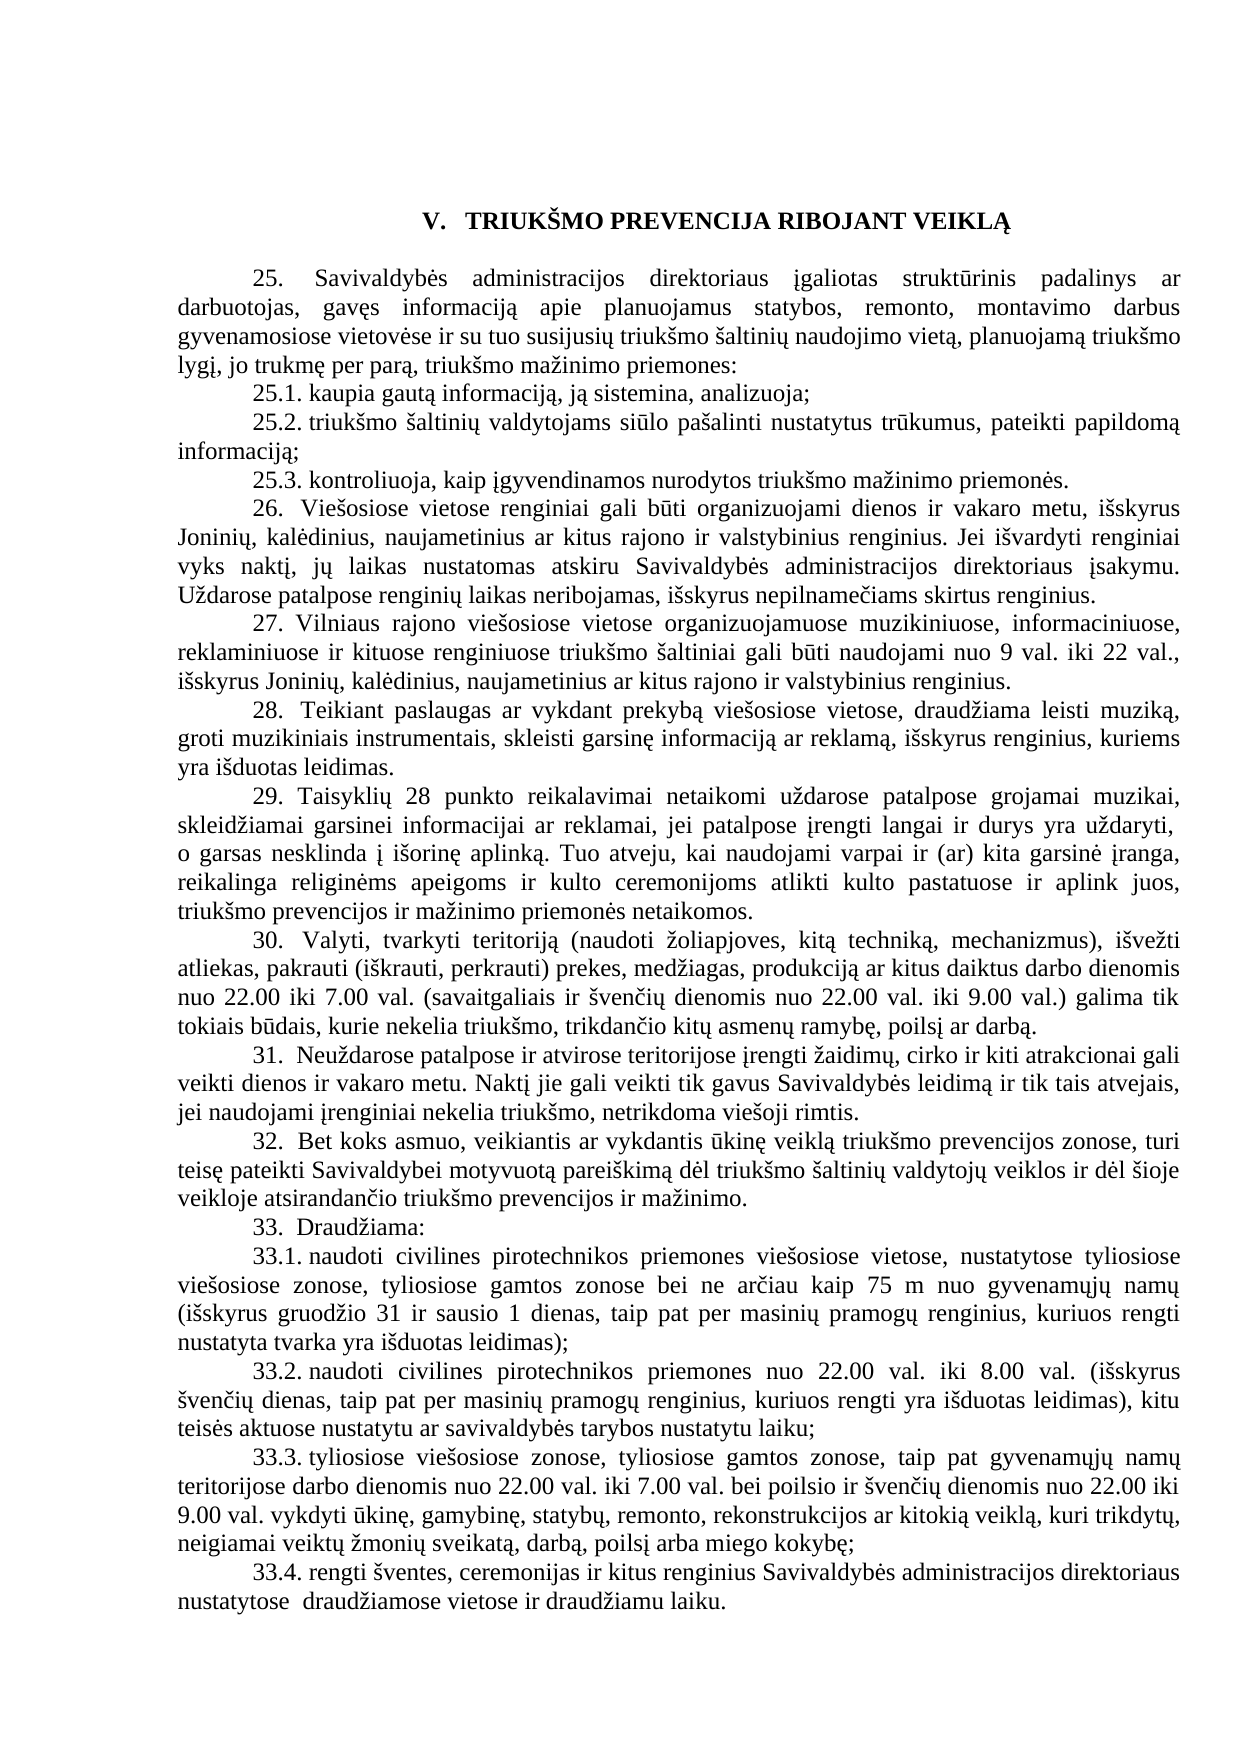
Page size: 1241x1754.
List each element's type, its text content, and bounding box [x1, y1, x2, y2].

text 31. Neuždarose patalpose ir atvirose teritorijose įrengti žaidimų, cirko ir kiti atrakcionai gali veikti dienos ir vakaro metu. Naktį jie gali veikti tik gavus Savivaldybės leidimą ir tik tais atvejais, jei naudojami įrenginiai nekelia triukšmo, netrikdoma viešoji rimtis. [177, 1040, 1181, 1126]
text 30. Valyti, tvarkyti teritoriją (naudoti žoliapjoves, kitą techniką, mechanizmus), išvežti atliekas, pakrauti (iškrauti, perkrauti) prekes, medžiagas, produkciją ar kitus daiktus darbo dienomis nuo 22.00 iki 7.00 val. (savaitgaliais ir švenčių dienomis nuo 22.00 val. iki 9.00 val.) galima tik tokiais būdais, kurie nekelia triukšmo, trikdančio kitų asmenų ramybę, poilsį ar darbą. [177, 925, 1181, 1040]
text 32. Bet koks asmuo, veikiantis ar vykdantis ūkinę veiklą triukšmo prevencijos zonose, turi teisę pateikti Savivaldybei motyvuotą pareiškimą dėl triukšmo šaltinių valdytojų veiklos ir dėl šioje veikloje atsirandančio triukšmo prevencijos ir mažinimo. [177, 1126, 1181, 1212]
text V. TRIUKŠMO PREVENCIJA RIBOJANT VEIKLĄ [177, 206, 1181, 235]
text 33.1. naudoti civilines pirotechnikos priemones viešosiose vietose, nustatytose tyliosiose viešosiose zonose, tyliosiose gamtos zonose bei ne arčiau kaip 75 m nuo gyvenamųjų namų (išskyrus gruodžio 31 ir sausio 1 dienas, taip pat per masinių pramogų renginius, kuriuos rengti nustatyta tvarka yra išduotas leidimas); [177, 1241, 1181, 1356]
text 28. Teikiant paslaugas ar vykdant prekybą viešosiose vietose, draudžiama leisti muziką, groti muzikiniais instrumentais, skleisti garsinę informaciją ar reklamą, išskyrus renginius, kuriems yra išduotas leidimas. [177, 695, 1181, 781]
text 25.3. kontroliuoja, kaip įgyvendinamos nurodytos triukšmo mažinimo priemonės. [177, 465, 1181, 493]
text 33.3. tyliosiose viešosiose zonose, tyliosiose gamtos zonose, taip pat gyvenamųjų namų teritorijose darbo dienomis nuo 22.00 val. iki 7.00 val. bei poilsio ir švenčių dienomis nuo 22.00 iki 9.00 val. vykdyti ūkinę, gamybinę, statybų, remonto, rekonstrukcijos ar kitokią veiklą, kuri trikdytų, neigiamai veiktų žmonių sveikatą, darbą, poilsį arba miego kokybę; [177, 1442, 1181, 1557]
text 29. Taisyklių 28 punkto reikalavimai netaikomi uždarose patalpose grojamai muzikai, skleidžiamai garsinei informacijai ar reklamai, jei patalpose įrengti langai ir durys yra uždaryti, o garsas nesklinda į išorinę aplinką. Tuo atveju, kai naudojami varpai ir (ar) kita garsinė įranga, reikalinga religinėms apeigoms ir kulto ceremonijoms atlikti kulto pastatuose ir aplink juos, triukšmo prevencijos ir mažinimo priemonės netaikomos. [177, 781, 1181, 925]
text 33.2. naudoti civilines pirotechnikos priemones nuo 22.00 val. iki 8.00 val. (išskyrus švenčių dienas, taip pat per masinių pramogų renginius, kuriuos rengti yra išduotas leidimas), kitu teisės aktuose nustatytu ar savivaldybės tarybos nustatytu laiku; [177, 1356, 1181, 1442]
text 25.2. triukšmo šaltinių valdytojams siūlo pašalinti nustatytus trūkumus, pateikti papildomą informaciją; [177, 407, 1181, 465]
text 33.4. rengti šventes, ceremonijas ir kitus renginius Savivaldybės administracijos direktoriaus nustatytose draudžiamose vietose ir draudžiamu laiku. [177, 1557, 1181, 1615]
text 26. Viešosiose vietose renginiai gali būti organizuojami dienos ir vakaro metu, išskyrus Joninių, kalėdinius, naujametinius ar kitus rajono ir valstybinius renginius. Jei išvardyti renginiai vyks naktį, jų laikas nustatomas atskiru Savivaldybės administracijos direktoriaus įsakymu. Uždarose patalpose renginių laikas neribojamas, išskyrus nepilnamečiams skirtus renginius. [177, 493, 1181, 608]
text 27. Vilniaus rajono viešosiose vietose organizuojamuose muzikiniuose, informaciniuose, reklaminiuose ir kituose renginiuose triukšmo šaltiniai gali būti naudojami nuo 9 val. iki 22 val., išskyrus Joninių, kalėdinius, naujametinius ar kitus rajono ir valstybinius renginius. [177, 608, 1181, 695]
text 33. Draudžiama: [177, 1212, 1181, 1241]
text 25. Savivaldybės administracijos direktoriaus įgaliotas struktūrinis padalinys ar darbuotojas, gavęs informaciją apie planuojamus statybos, remonto, montavimo darbus gyvenamosiose vietovėse ir su tuo susijusių triukšmo šaltinių naudojimo vietą, planuojamą triukšmo lygį, jo trukmę per parą, triukšmo mažinimo priemones: [177, 263, 1181, 378]
text 25.1. kaupia gautą informaciją, ją sistemina, analizuoja; [177, 378, 1181, 407]
